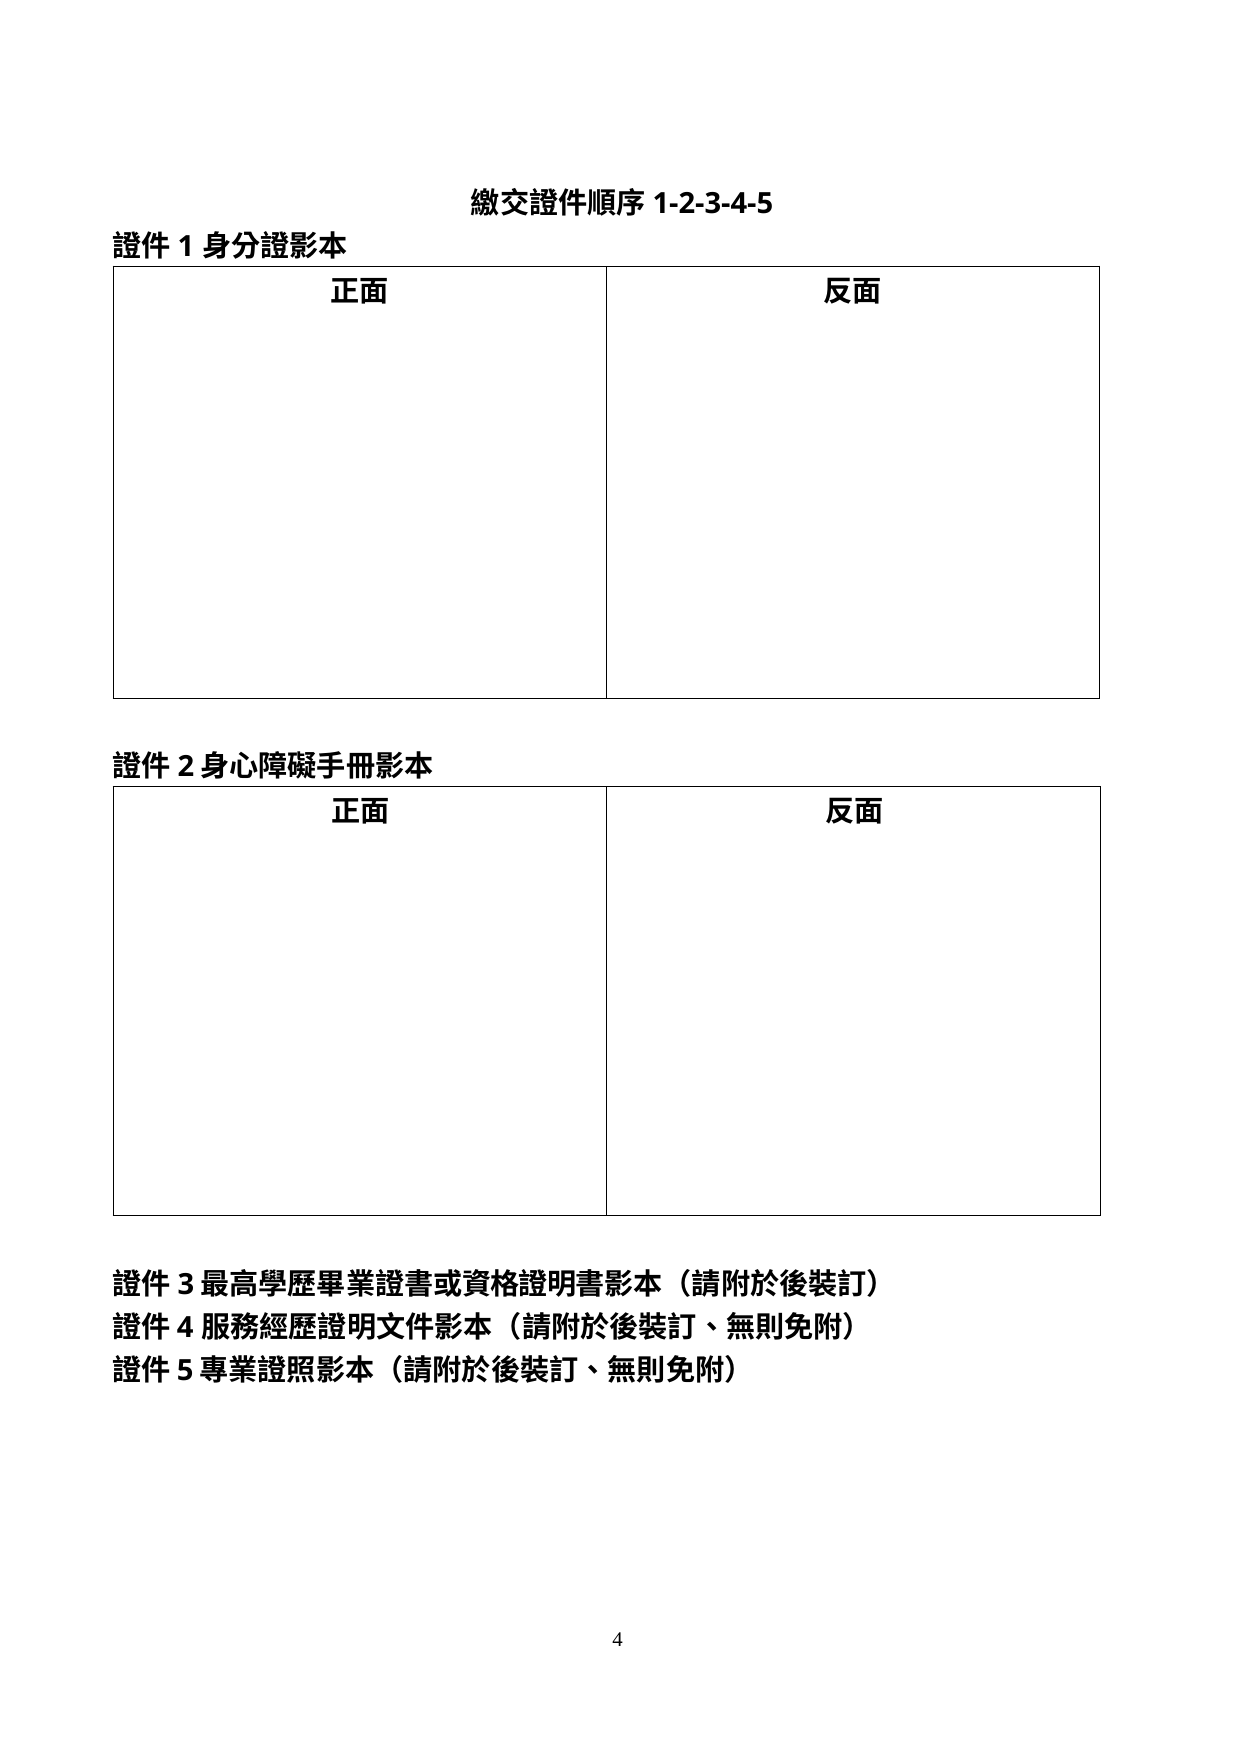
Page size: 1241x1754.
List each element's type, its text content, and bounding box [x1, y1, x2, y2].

text 證件4 服務經歷證明文件影本（請附於後裝訂、無則免附） [112, 1303, 1122, 1346]
text 繳交證件順序 1-2-3-4-5 [112, 179, 1131, 222]
text 證件 2身心障礙手冊影本 [112, 742, 1122, 786]
table_header 反面 [607, 267, 1099, 698]
text 證件 3最高學歷畢業證書或資格證明書影本（請附於後裝訂） [112, 1260, 1122, 1303]
text 證件5專業證照影本（請附於後裝訂、無則免附） [112, 1346, 1122, 1390]
table_header 反面 [607, 787, 1100, 1215]
table_header 正面 [114, 267, 606, 698]
text 證件 1 身分證影本 [112, 222, 1122, 266]
table_header 正面 [114, 787, 606, 1215]
